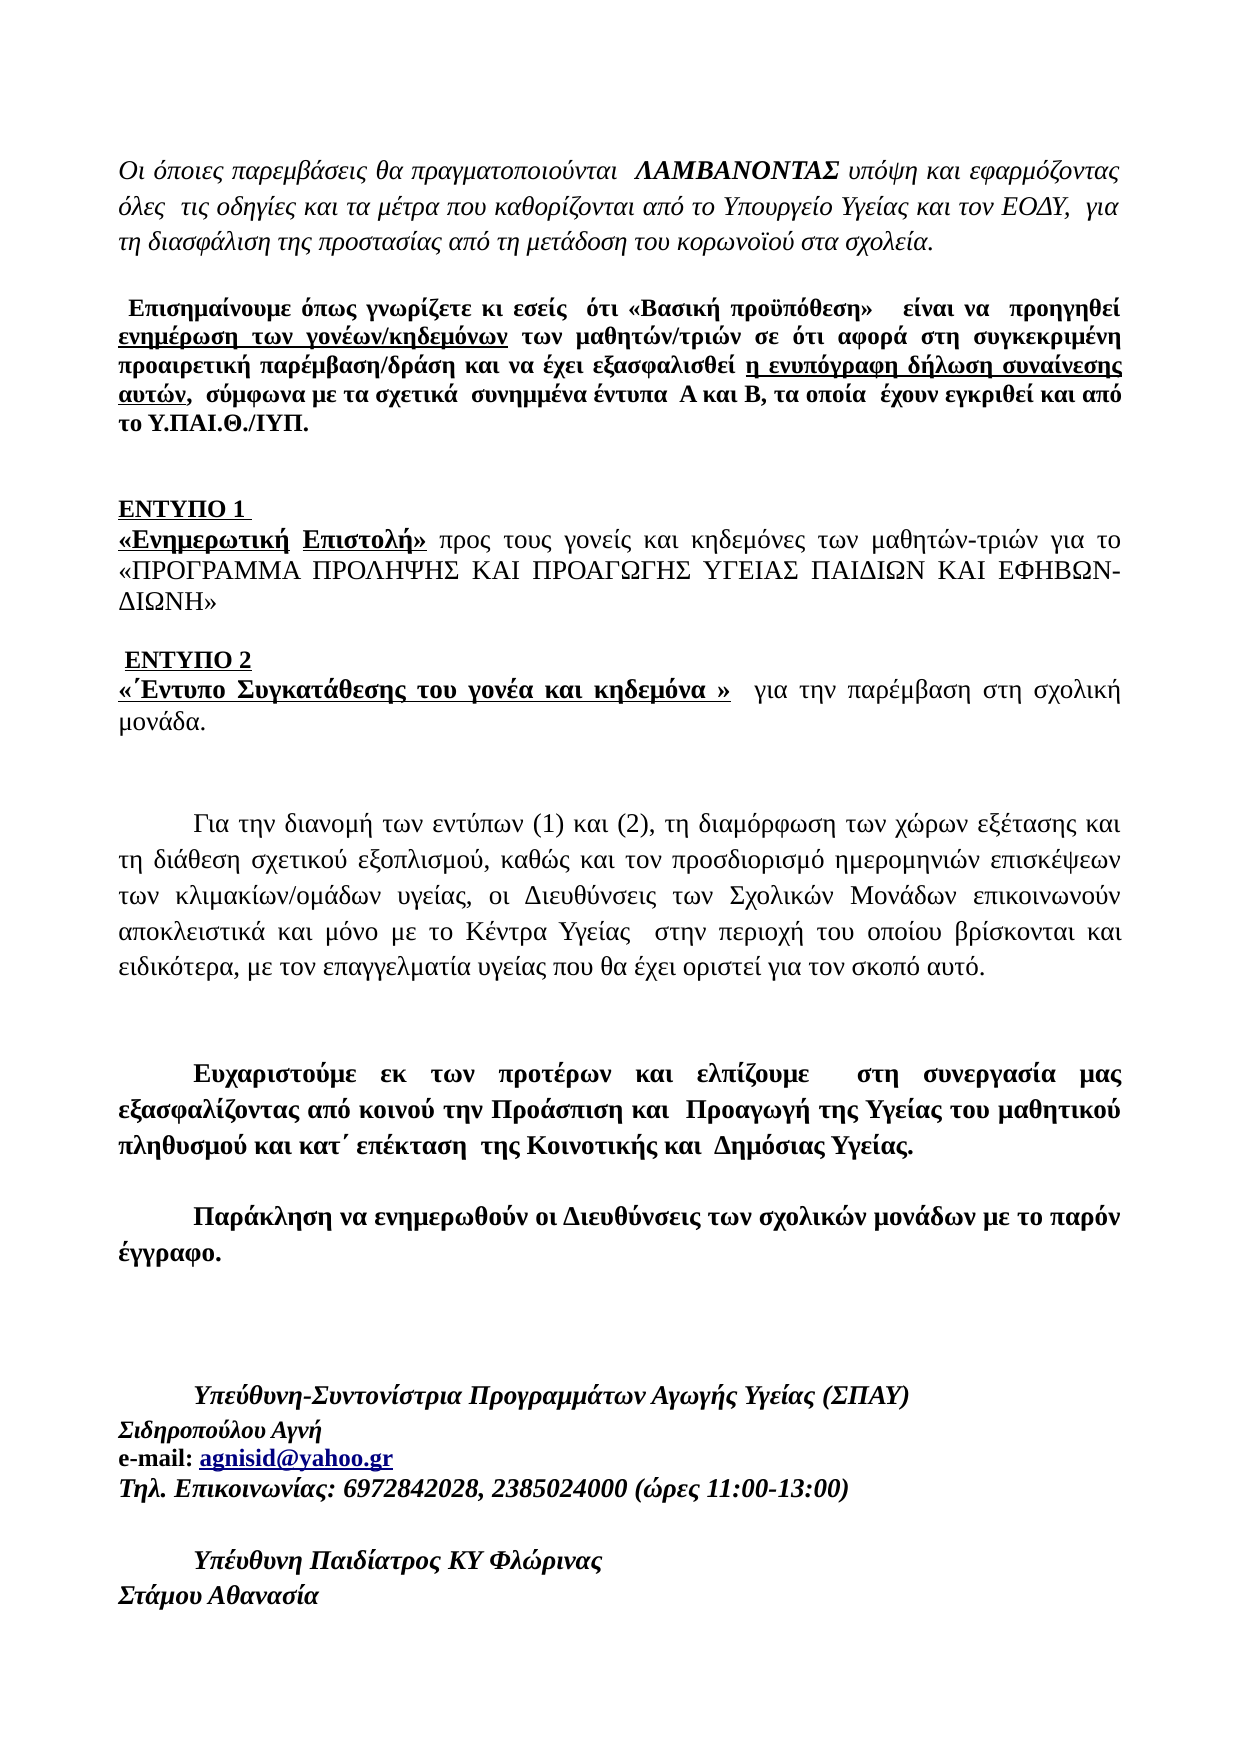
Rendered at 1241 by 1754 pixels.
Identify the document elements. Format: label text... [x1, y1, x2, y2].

text Οι όποιες παρεμβάσεις θα πραγματοποιούνται ΛΑΜΒΑΝΟΝΤΑΣ υπόψη και εφαρμόζοντας όλες τις οδηγίες και τα μέτρα που καθορίζονται από το Υπουργείο Υγείας και τον ΕΟΔΥ, για τη διασφάλιση της προστασίας από τη μετάδοση του κορωνοϊού στα σχολεία. [118, 154, 1122, 256]
text ΕΝΤΥΠΟ 1 [118, 494, 1122, 523]
text Σιδηροπούλου Αγνή [118, 1415, 1122, 1443]
text e-mail: agnisid@yahoo.gr [118, 1443, 1122, 1472]
text ΕΝΤΥΠΟ 2 [118, 645, 1122, 674]
text Παράκληση να ενημερωθούν οι Διευθύνσεις των σχολικών μονάδων με το παρόν έγγραφο. [118, 1200, 1122, 1267]
text Ευχαριστούμε εκ των προτέρων και ελπίζουμε στη συνεργασία μας εξασφαλίζοντας από κοινού την Προάσπιση και Προαγωγή της Υγείας του μαθητικού πληθυσμού και κατ΄ επέκταση της Κοινοτικής και Δημόσιας Υγείας. [118, 1057, 1122, 1160]
text Υπέυθυνη Παιδίατρος ΚΥ Φλώρινας [118, 1544, 1122, 1575]
text «΄Εντυπο Συγκατάθεσης του γονέα και κηδεμόνα » για την παρέμβαση στη σχολική μονάδα. [118, 674, 1122, 736]
text Για την διανομή των εντύπων (1) και (2), τη διαμόρφωση των χώρων εξέτασης και τη διάθεση σχετικού εξοπλισμού, καθώς και τον προσδιορισμό ημερομηνιών επισκέψεων των κλιμακίων/ομάδων υγείας, οι Διευθύνσεις των Σχολικών Μονάδων επικοινωνούν αποκλειστικά και μόνο με το Κέντρα Υγείας στην περιοχή του οποίου βρίσκονται και ειδικότερα, με τον επαγγελματία υγείας που θα έχει οριστεί για τον σκοπό αυτό. [118, 807, 1122, 981]
text Στάμου Αθανασία [118, 1579, 1122, 1611]
text Υπεύθυνη-Συντονίστρια Προγραμμάτων Αγωγής Υγείας (ΣΠΑΥ) [118, 1379, 1122, 1410]
text «Ενημερωτική Επιστολή» προς τους γονείς και κηδεμόνες των μαθητών-τριών για το «ΠΡΟΓΡΑΜΜΑ ΠΡΟΛΗΨΗΣ ΚΑΙ ΠΡΟΑΓΩΓΗΣ ΥΓΕΙΑΣ ΠΑΙΔΙΩΝ ΚΑΙ ΕΦΗΒΩΝ-ΔΙΩΝΗ» [118, 523, 1122, 616]
text Επισημαίνουμε όπως γνωρίζετε κι εσείς ότι «Βασική προϋπόθεση» είναι να προηγηθεί ενημέρωση των γονέων/κηδεμόνων των μαθητών/τριών σε ότι αφορά στη συγκεκριμένη προαιρετική παρέμβαση/δράση και να έχει εξασφαλισθεί η ενυπόγραφη δήλωση συναίνεσης αυτών, σύμφωνα με τα σχετικά συνημμένα έντυπα Α και Β, τα οποία έχουν εγκριθεί και από το Υ.ΠΑΙ.Θ./ΙΥΠ. [118, 293, 1122, 436]
text Τηλ. Επικοινωνίας: 6972842028, 2385024000 (ώρες 11:00-13:00) [118, 1472, 1122, 1503]
